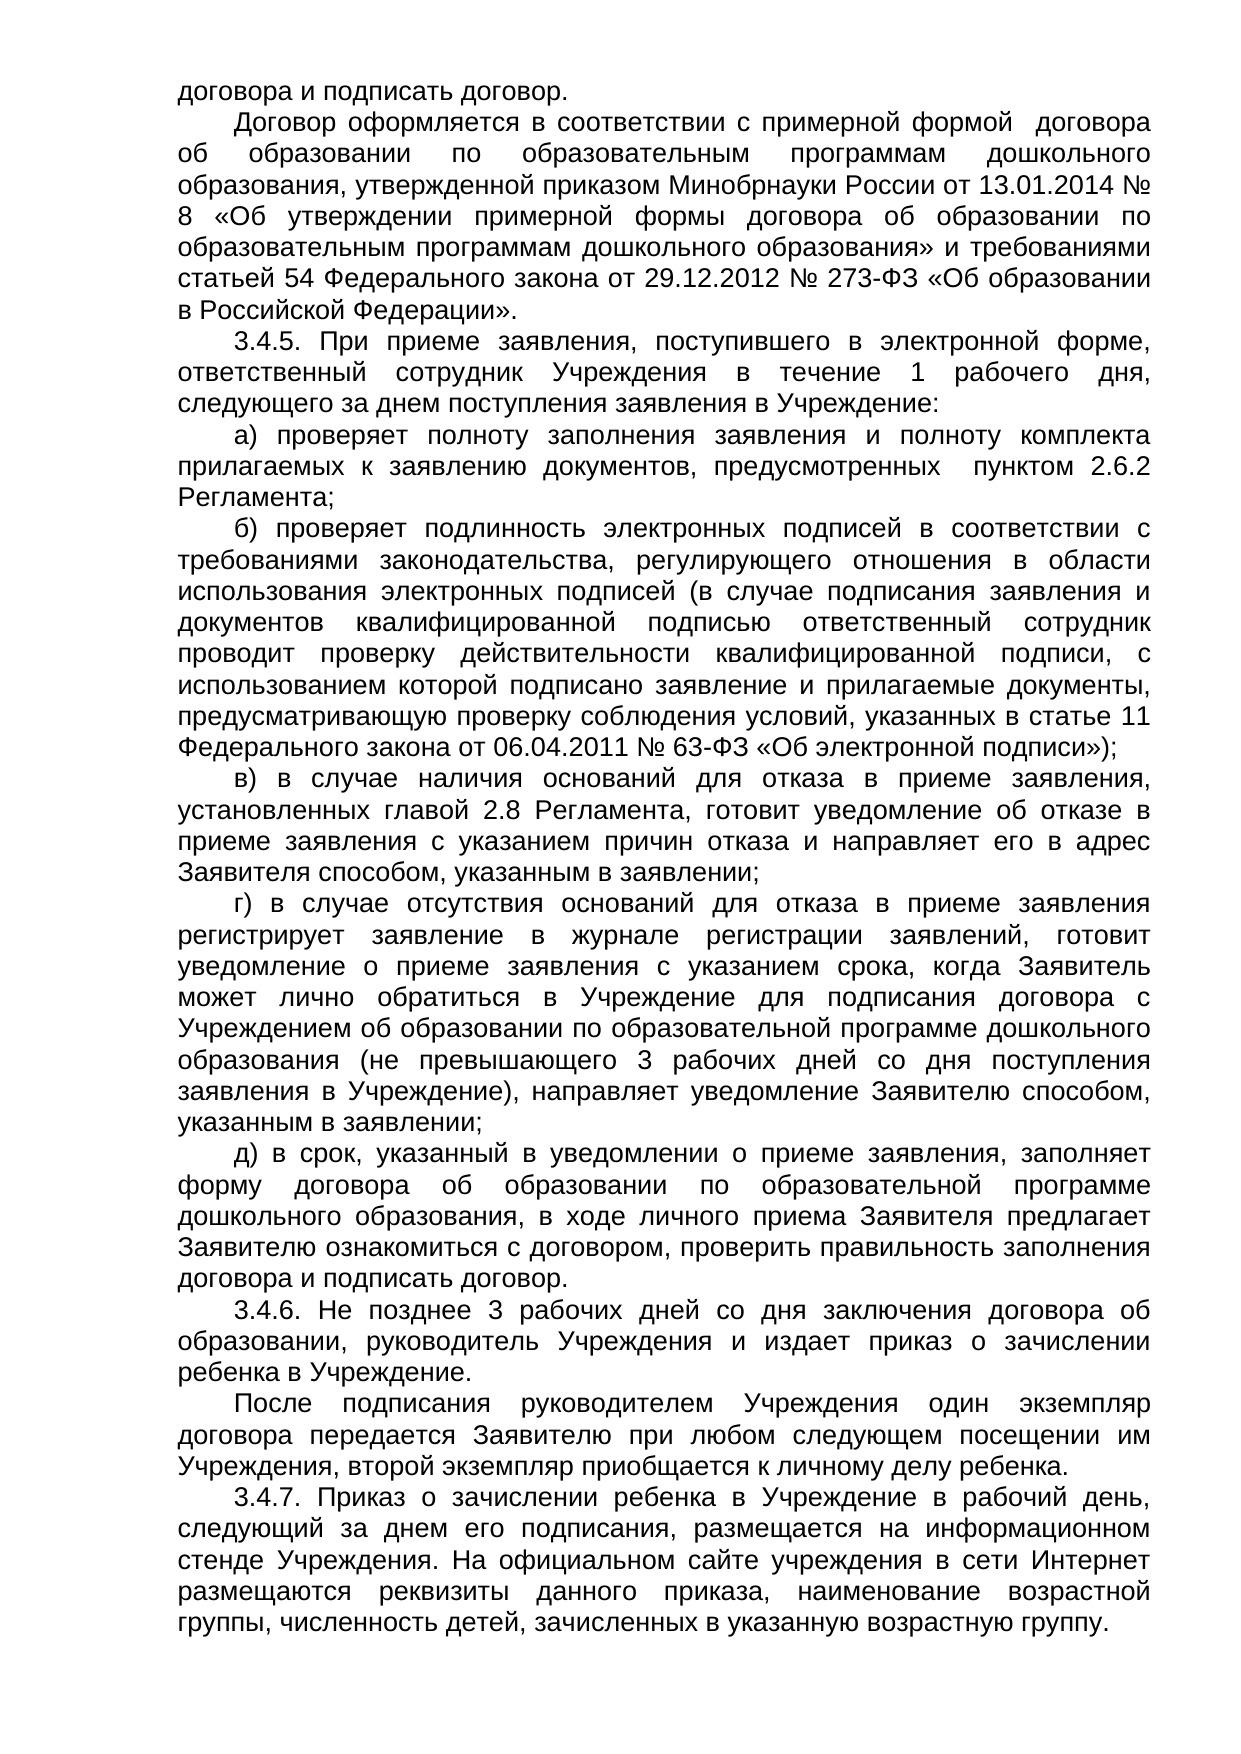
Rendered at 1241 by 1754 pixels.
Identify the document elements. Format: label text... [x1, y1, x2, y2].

text 3.4.5. При приеме заявления, поступившего в электронной форме, ответственный сотрудник Учреждения в течение 1 рабочего дня, следующего за днем поступления заявления в Учреждение: [177, 325, 1152, 419]
text а) проверяет полноту заполнения заявления и полноту комплекта прилагаемых к заявлению документов, предусмотренных пунктом 2.6.2 Регламента; [177, 419, 1152, 512]
text в) в случае наличия оснований для отказа в приеме заявления, установленных главой 2.8 Регламента, готовит уведомление об отказе в приеме заявления с указанием причин отказа и направляет его в адрес Заявителя способом, указанным в заявлении; [177, 762, 1152, 887]
text После подписания руководителем Учреждения один экземпляр договора передается Заявителю при любом следующем посещении им Учреждения, второй экземпляр приобщается к личному делу ребенка. [177, 1387, 1152, 1481]
text 3.4.7. Приказ о зачислении ребенка в Учреждение в рабочий день, следующий за днем его подписания, размещается на информационном стенде Учреждения. На официальном сайте учреждения в сети Интернет размещаются реквизиты данного приказа, наименование возрастной группы, численность детей, зачисленных в указанную возрастную группу. [177, 1481, 1152, 1637]
text Договор оформляется в соответствии с примерной формой договора об образовании по образовательным программам дошкольного образования, утвержденной приказом Минобрнауки России от 13.01.2014 № 8 «Об утверждении примерной формы договора об образовании по образовательным программам дошкольного образования» и требованиями статьей 54 Федерального закона от 29.12.2012 № 273-ФЗ «Об образовании в Российской Федерации». [177, 106, 1152, 325]
text б) проверяет подлинность электронных подписей в соответствии с требованиями законодательства, регулирующего отношения в области использования электронных подписей (в случае подписания заявления и документов квалифицированной подписью ответственный сотрудник проводит проверку действительности квалифицированной подписи, с использованием которой подписано заявление и прилагаемые документы, предусматривающую проверку соблюдения условий, указанных в статье 11 Федерального закона от 06.04.2011 № 63-ФЗ «Об электронной подписи»); [177, 512, 1152, 762]
text 3.4.6. Не позднее 3 рабочих дней со дня заключения договора об образовании, руководитель Учреждения и издает приказ о зачислении ребенка в Учреждение. [177, 1294, 1152, 1387]
text г) в случае отсутствия оснований для отказа в приеме заявления регистрирует заявление в журнале регистрации заявлений, готовит уведомление о приеме заявления с указанием срока, когда Заявитель может лично обратиться в Учреждение для подписания договора с Учреждением об образовании по образовательной программе дошкольного образования (не превышающего 3 рабочих дней со дня поступления заявления в Учреждение), направляет уведомление Заявителю способом, указанным в заявлении; [177, 887, 1152, 1137]
text договора и подписать договор. [177, 75, 1152, 106]
text д) в срок, указанный в уведомлении о приеме заявления, заполняет форму договора об образовании по образовательной программе дошкольного образования, в ходе личного приема Заявителя предлагает Заявителю ознакомиться с договором, проверить правильность заполнения договора и подписать договор. [177, 1137, 1152, 1294]
